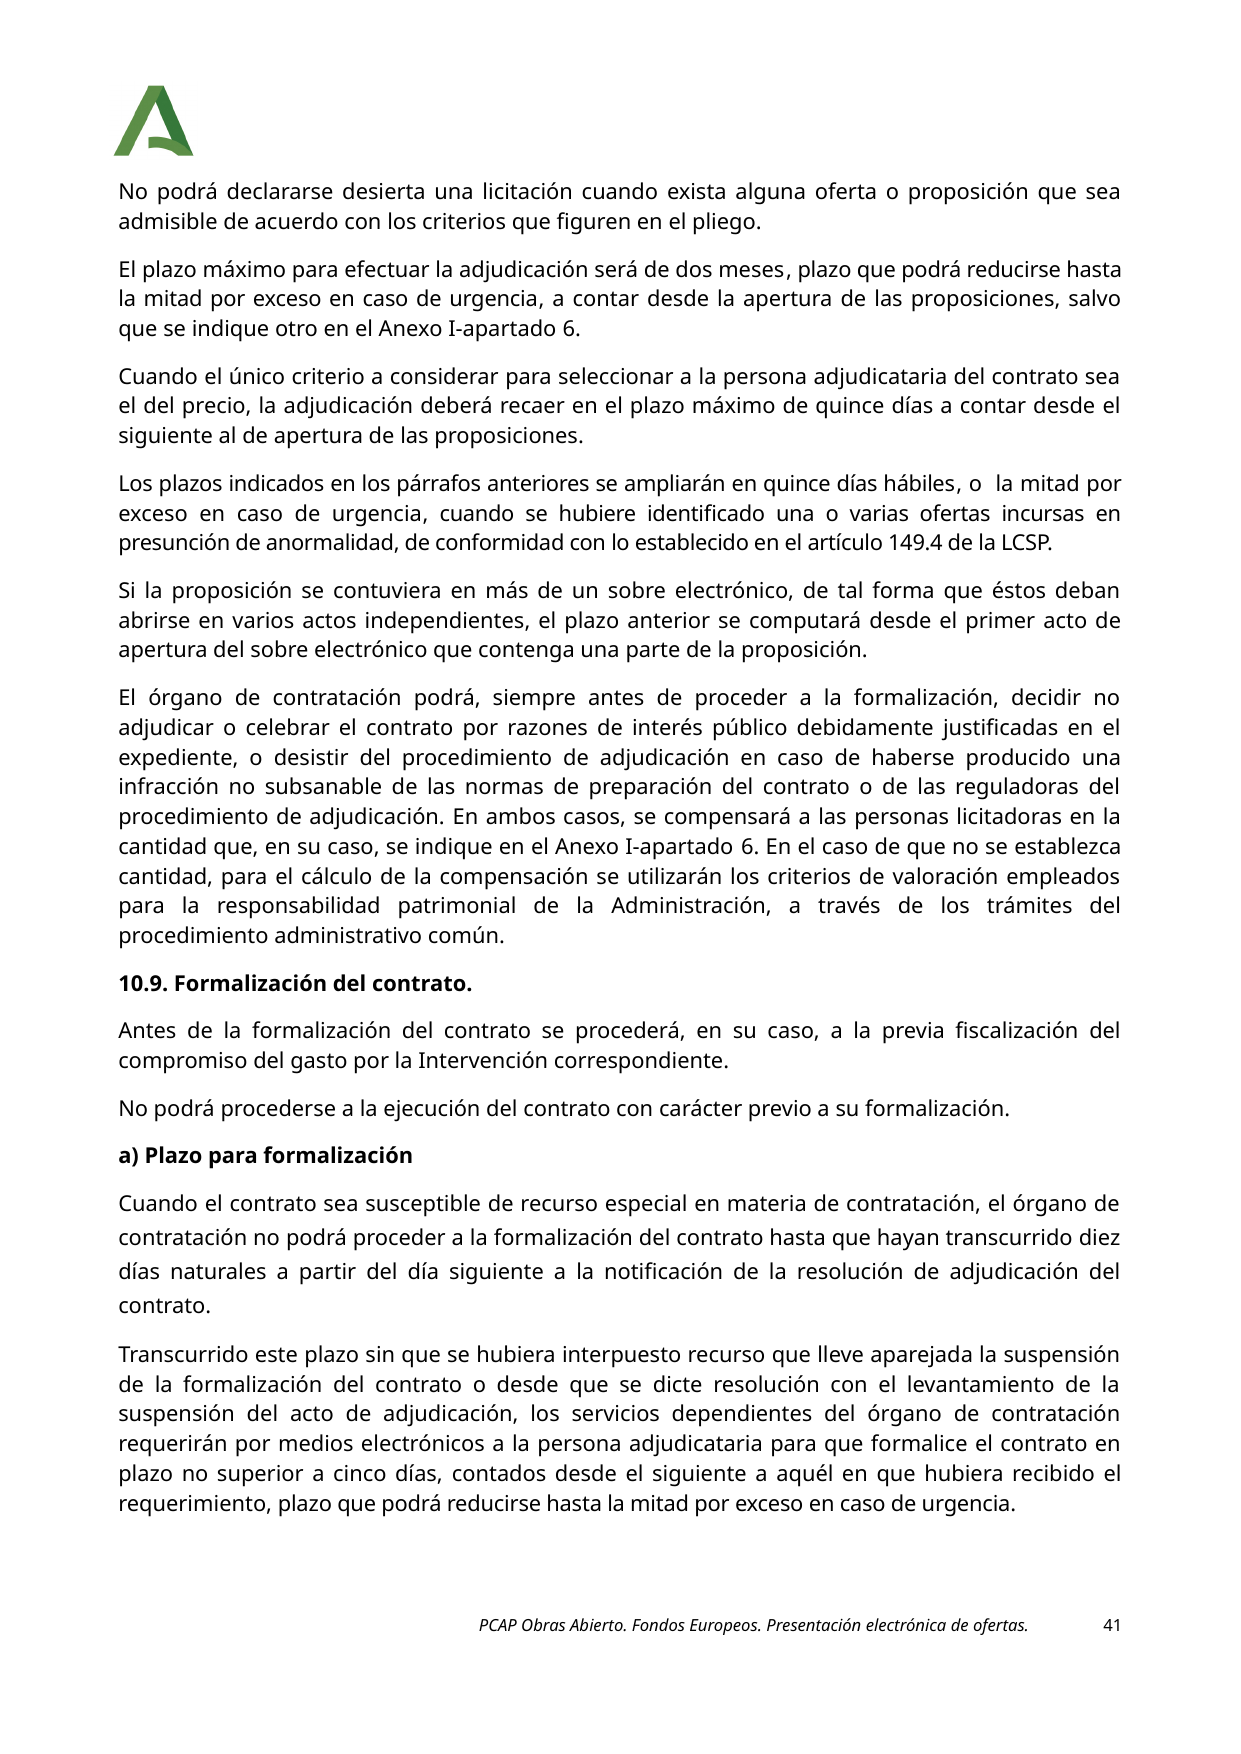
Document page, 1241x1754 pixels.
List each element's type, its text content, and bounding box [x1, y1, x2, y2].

text No podrá procederse a la ejecución del contrato con carácter previo a su formalización. [118, 1093, 1122, 1122]
text Antes de la formalización del contrato se procederá, en su caso, a la previa fiscalización del compromiso del gasto por la Intervención correspondiente. [118, 1015, 1122, 1075]
text Cuando el único criterio a considerar para seleccionar a la persona adjudicataria del contrato sea el del precio, la adjudicación deberá recaer en el plazo máximo de quince días a contar desde el siguiente al de apertura de las proposiciones. [118, 361, 1122, 450]
text Si la proposición se contuviera en más de un sobre electrónico, de tal forma que éstos deban abrirse en varios actos independientes, el plazo anterior se computará desde el primer acto de apertura del sobre electrónico que contenga una parte de la proposición. [118, 575, 1122, 664]
text a) Plazo para formalización [118, 1140, 1122, 1170]
text El órgano de contratación podrá, siempre antes de proceder a la formalización, decidir no adjudicar o celebrar el contrato por razones de interés público debidamente justificadas en el expediente, o desistir del procedimiento de adjudicación en caso de haberse producido una infracción no subsanable de las normas de preparación del contrato o de las reguladoras del procedimiento de adjudicación. En ambos casos, se compensará a las personas licitadoras en la cantidad que, en su caso, se indique en el Anexo I-apartado 6. En el caso de que no se establezca cantidad, para el cálculo de la compensación se utilizarán los criterios de valoración empleados para la responsabilidad patrimonial de la Administración, a través de los trámites del procedimiento administrativo común. [118, 682, 1122, 950]
text No podrá declararse desierta una licitación cuando exista alguna oferta o proposición que sea admisible de acuerdo con los criterios que figuren en el pliego. [118, 176, 1122, 236]
picture [109, 81, 198, 160]
text Los plazos indicados en los párrafos anteriores se ampliarán en quince días hábiles, o la mitad por exceso en caso de urgencia, cuando se hubiere identificado una o varias ofertas incursas en presunción de anormalidad, de conformidad con lo establecido en el artículo 149.4 de la LCSP. [118, 468, 1122, 557]
text El plazo máximo para efectuar la adjudicación será de dos meses, plazo que podrá reducirse hasta la mitad por exceso en caso de urgencia, a contar desde la apertura de las proposiciones, salvo que se indique otro en el Anexo I-apartado 6. [118, 254, 1122, 343]
subtitle 10.9. Formalización del contrato. [118, 968, 1122, 998]
text Cuando el contrato sea susceptible de recurso especial en materia de contratación, el órgano de contratación no podrá proceder a la formalización del contrato hasta que hayan transcurrido diez días naturales a partir del día siguiente a la notificación de la resolución de adjudicación del contrato. [118, 1188, 1122, 1320]
text Transcurrido este plazo sin que se hubiera interpuesto recurso que lleve aparejada la suspensión de la formalización del contrato o desde que se dicte resolución con el levantamiento de la suspensión del acto de adjudicación, los servicios dependientes del órgano de contratación requerirán por medios electrónicos a la persona adjudicataria para que formalice el contrato en plazo no superior a cinco días, contados desde el siguiente a aquél en que hubiera recibido el requerimiento, plazo que podrá reducirse hasta la mitad por exceso en caso de urgencia. [118, 1339, 1122, 1518]
